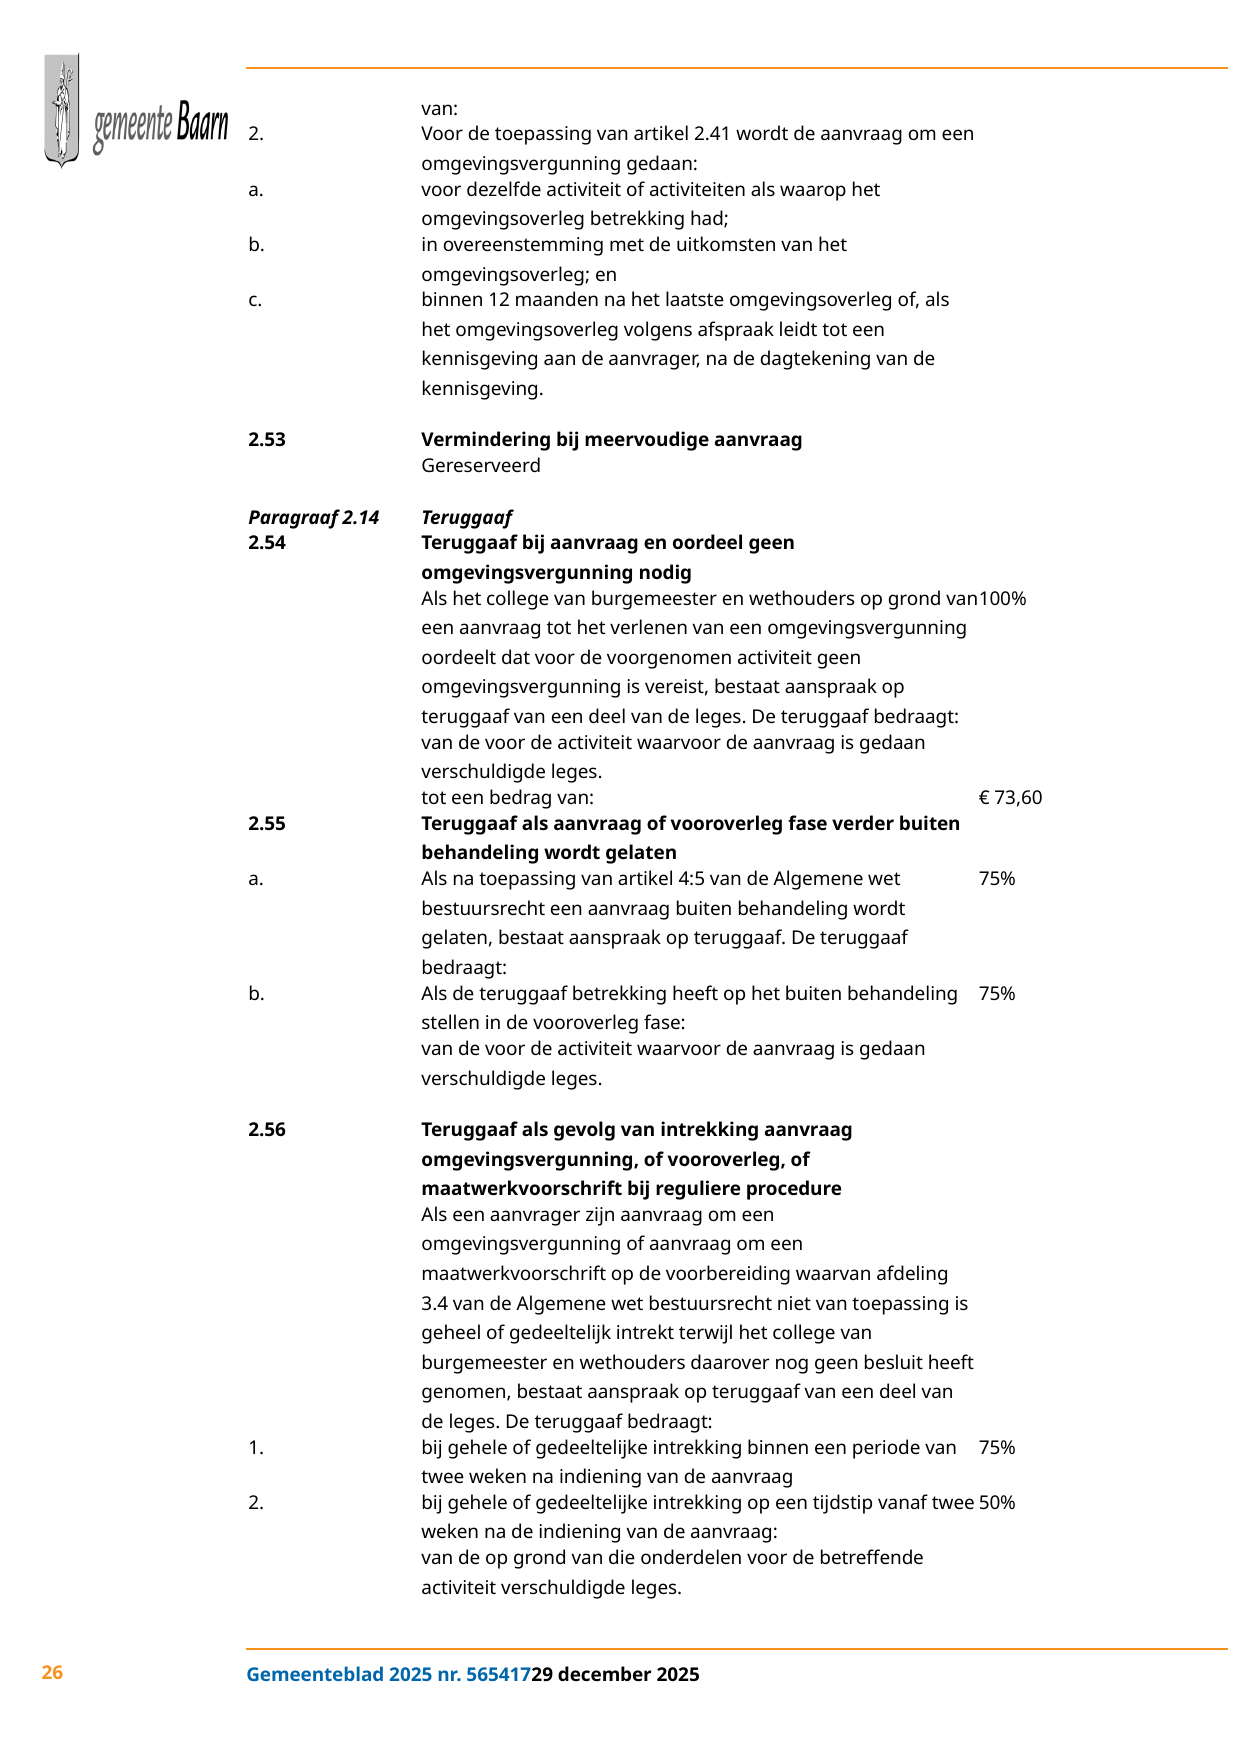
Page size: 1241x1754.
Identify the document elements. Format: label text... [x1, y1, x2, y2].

table_cell [979, 1116, 1152, 1201]
table_cell [421, 401, 978, 427]
table_cell Paragraaf 2.14 [248, 504, 421, 529]
table_cell tot een bedrag van: [421, 784, 978, 810]
table_cell [248, 478, 421, 504]
table_cell 2. [248, 1489, 421, 1544]
table_cell [248, 784, 421, 810]
table_cell van: [421, 95, 978, 121]
table_cell [979, 810, 1152, 865]
table_cell in overeenstemming met de uitkomsten van het omgevingsoverleg; en [421, 231, 978, 286]
table_cell 2.56 [248, 1116, 421, 1201]
table_cell [979, 478, 1152, 504]
table_cell 75% [979, 1434, 1152, 1489]
table_cell [248, 1201, 421, 1434]
table_cell [979, 504, 1152, 529]
table_cell bij gehele of gedeeltelijke intrekking binnen een periode van twee weken na indiening van de aanvraag [421, 1434, 978, 1489]
table_cell Als het college van burgemeester en wethouders op grond van een aanvraag tot het verlenen van een omgevingsvergunning oordeelt dat voor de voorgenomen activiteit geen omgevingsvergunning is vereist, bestaat aanspraak op teruggaaf van een deel van de leges. De teruggaaf bedraagt: [421, 585, 978, 729]
table_cell [248, 585, 421, 729]
table_cell Als een aanvrager zijn aanvraag om een omgevingsvergunning of aanvraag om een maatwerkvoorschrift op de voorbereiding waarvan afdeling 3.4 van de Algemene wet bestuursrecht niet van toepassing is geheel of gedeeltelijk intrekt terwijl het college van burgemeester en wethouders daarover nog geen besluit heeft genomen, bestaat aanspraak op teruggaaf van een deel van de leges. De teruggaaf bedraagt: [421, 1201, 978, 1434]
table_cell [421, 478, 978, 504]
table_cell b. [248, 980, 421, 1035]
table_cell [979, 1035, 1152, 1090]
table_cell Teruggaaf als gevolg van intrekking aanvraag omgevingsvergunning, of vooroverleg, of maatwerkvoorschrift bij reguliere procedure [421, 1116, 978, 1201]
table_cell 100% [979, 585, 1152, 729]
table_cell a. [248, 865, 421, 980]
table_cell 50% [979, 1489, 1152, 1544]
table_cell Teruggaaf bij aanvraag en oordeel geen omgevingsvergunning nodig [421, 530, 978, 585]
table_cell 2.55 [248, 810, 421, 865]
table_cell van de op grond van die onderdelen voor de betreffende activiteit verschuldigde leges. [421, 1545, 978, 1600]
table_cell Teruggaaf [421, 504, 978, 529]
table_cell [248, 1090, 421, 1116]
table_cell 2.53 [248, 427, 421, 452]
table_cell [979, 286, 1152, 401]
table_cell voor dezelfde activiteit of activiteiten als waarop het omgevingsoverleg betrekking had; [421, 176, 978, 231]
table_cell 75% [979, 865, 1152, 980]
table_cell Teruggaaf als aanvraag of vooroverleg fase verder buiten behandeling wordt gelaten [421, 810, 978, 865]
table_cell van de voor de activiteit waarvoor de aanvraag is gedaan verschuldigde leges. [421, 729, 978, 784]
table_cell [979, 1090, 1152, 1116]
table_cell [979, 427, 1152, 452]
table_cell 1. [248, 1434, 421, 1489]
table_cell [979, 1201, 1152, 1434]
table_cell [979, 530, 1152, 585]
table_cell [979, 453, 1152, 478]
table_cell 2. [248, 121, 421, 176]
table_cell [248, 1545, 421, 1600]
table_cell [979, 95, 1152, 121]
table_cell [979, 401, 1152, 427]
table_cell a. [248, 176, 421, 231]
table_cell Gereserveerd [421, 453, 978, 478]
table_cell [421, 1090, 978, 1116]
table_cell [979, 176, 1152, 231]
table_cell binnen 12 maanden na het laatste omgevingsoverleg of, als het omgevingsoverleg volgens afspraak leidt tot een kennisgeving aan de aanvrager, na de dagtekening van de kennisgeving. [421, 286, 978, 401]
table_cell [979, 1545, 1152, 1600]
table_cell Als na toepassing van artikel 4:5 van de Algemene wet bestuursrecht een aanvraag buiten behandeling wordt gelaten, bestaat aanspraak op teruggaaf. De teruggaaf bedraagt: [421, 865, 978, 980]
table_cell van de voor de activiteit waarvoor de aanvraag is gedaan verschuldigde leges. [421, 1035, 978, 1090]
table_cell b. [248, 231, 421, 286]
table_cell € 73,60 [979, 784, 1152, 810]
table_cell bij gehele of gedeeltelijke intrekking op een tijdstip vanaf twee weken na de indiening van de aanvraag: [421, 1489, 978, 1544]
table_cell [248, 95, 421, 121]
table_cell [979, 121, 1152, 176]
table_cell [248, 453, 421, 478]
picture [41, 47, 231, 172]
table_cell [248, 729, 421, 784]
table_cell [248, 401, 421, 427]
table_cell 75% [979, 980, 1152, 1035]
table_cell [979, 729, 1152, 784]
table_cell c. [248, 286, 421, 401]
table_cell 2.54 [248, 530, 421, 585]
table_cell Als de teruggaaf betrekking heeft op het buiten behandeling stellen in de vooroverleg fase: [421, 980, 978, 1035]
table_cell Voor de toepassing van artikel 2.41 wordt de aanvraag om een omgevingsvergunning gedaan: [421, 121, 978, 176]
table_cell [248, 1035, 421, 1090]
table_cell [979, 231, 1152, 286]
table_cell Vermindering bij meervoudige aanvraag [421, 427, 978, 452]
